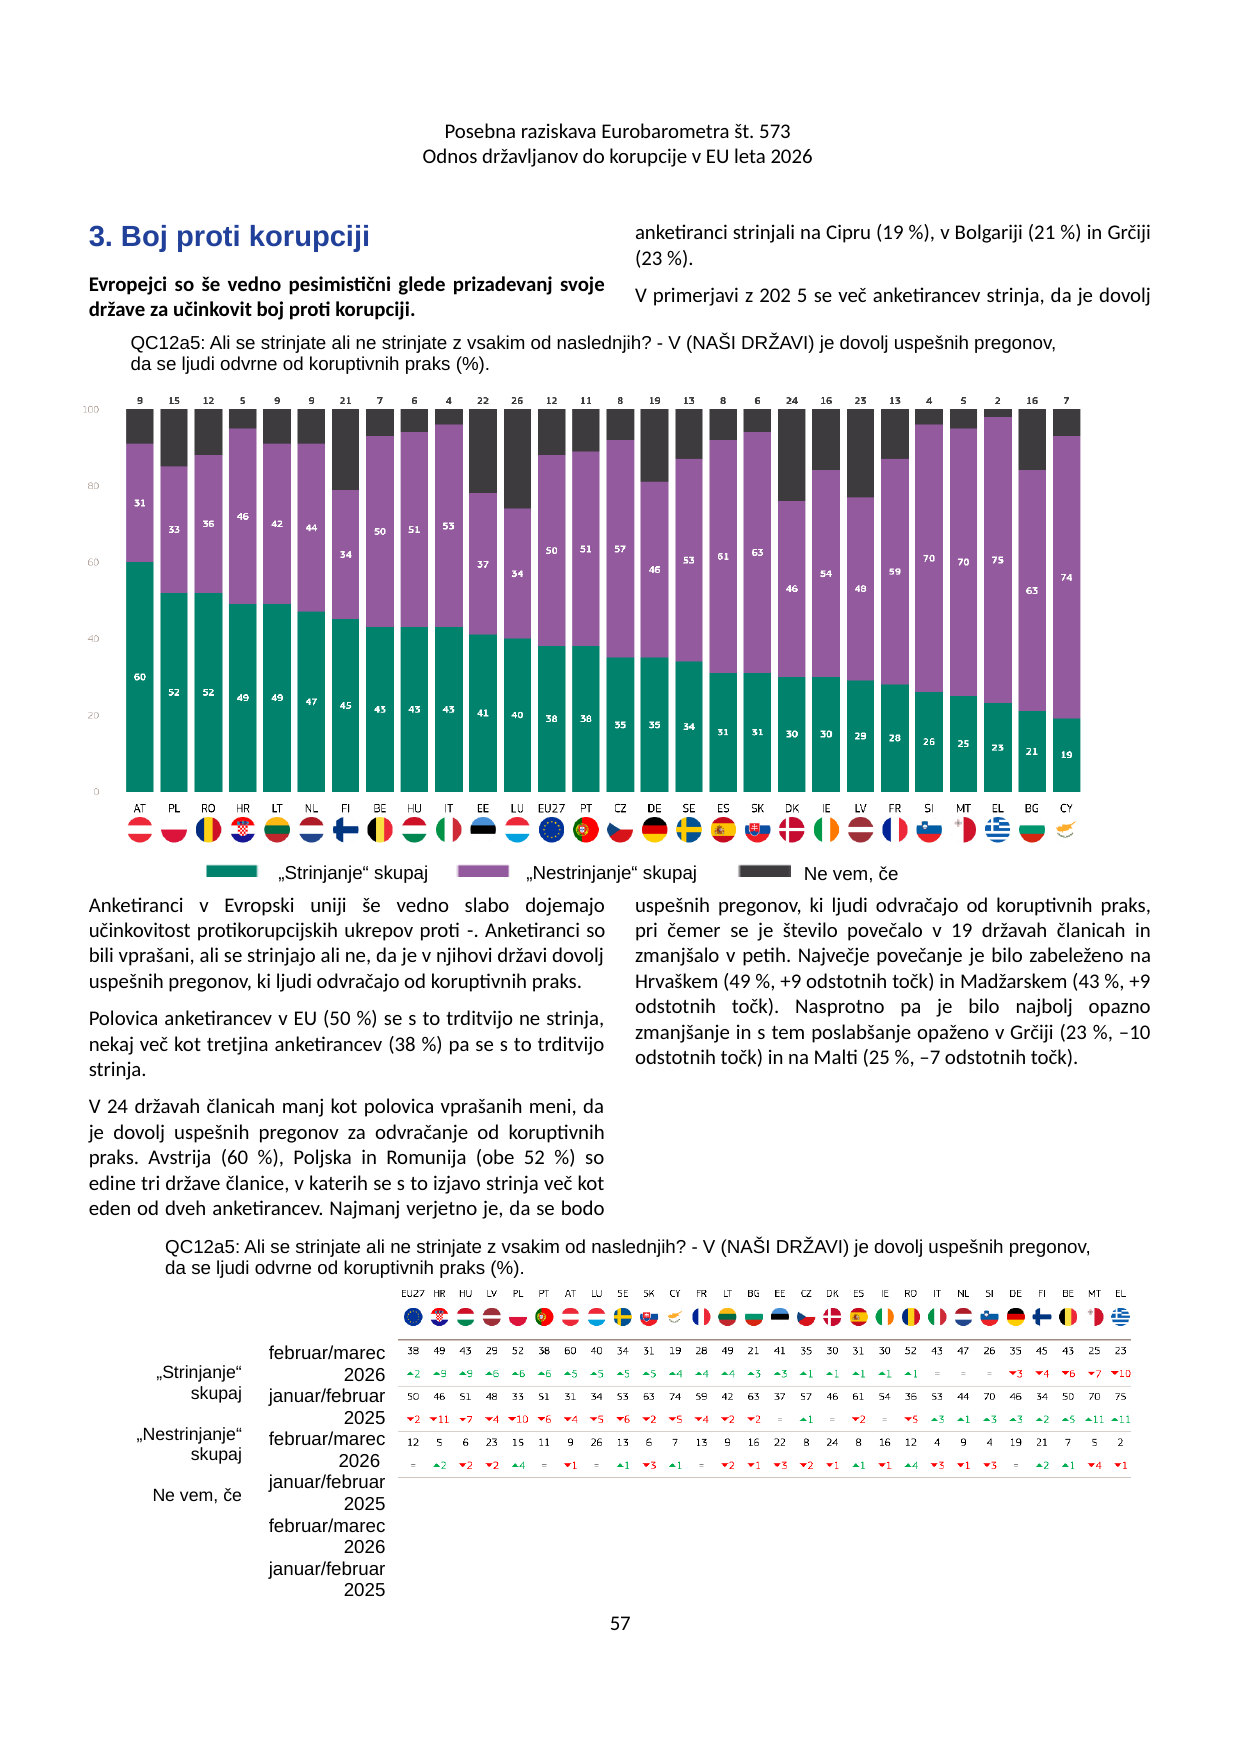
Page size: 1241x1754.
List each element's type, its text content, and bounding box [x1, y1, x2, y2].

text V 24 državah članicah manj kot polovica vprašanih meni, da je dovolj uspešnih pregonov za odvračanje od koruptivnih praks. Avstrija (60 %), Poljska in Romunija (obe 52 %) so edine tri države članice, v katerih se s to izjavo strinja več kot eden od dveh anketirancev. Najmanj verjetno je, da se bodo [88, 1093, 605, 1221]
text Anketiranci v Evropski uniji še vedno slabo dojemajo učinkovitost protikorupcijskih ukrepov proti ‑. Anketiranci so bili vprašani, ali se strinjajo ali ne, da je v njihovi državi dovolj uspešnih pregonov, ki ljudi odvračajo od koruptivnih praks. [88, 334, 605, 383]
subtitle 3. Boj proti korupciji [88, 219, 605, 253]
text V primerjavi z 202 5 se več anketirancev strinja, da je dovolj uspešnih pregonov, ki ljudi odvračajo od koruptivnih praks, pri čemer se je število povečalo v 19 državah članicah in zmanjšalo v petih. Največje povečanje je bilo zabeleženo na Hrvaškem (49 %, +9 odstotnih točk) in Madžarskem (43 %, +9 odstotnih točk). Nasprotno pa je bilo najbolj opazno zmanjšanje in s tem poslabšanje opaženo v Grčiji (23 %, –10 odstotnih točk) in na Malti (25 %, –7 odstotnih točk). [635, 282, 1152, 1070]
picture [192, 860, 791, 877]
text Evropejci so še vedno pesimistični glede prizadevanj svoje države za učinkovit boj proti korupciji. [88, 271, 605, 322]
picture [74, 383, 1085, 847]
text anketiranci strinjali na Cipru (19 %), v Bolgariji (21 %) in Grčiji (23 %). [635, 219, 1152, 270]
text Anketiranci v Evropski uniji še vedno slabo dojemajo učinkovitost protikorupcijskih ukrepov proti ‑. Anketiranci so bili vprašani, ali se strinjajo ali ne, da je v njihovi državi dovolj uspešnih pregonov, ki ljudi odvračajo od koruptivnih praks. [88, 847, 605, 993]
picture [398, 1281, 1131, 1480]
picture [535, 869, 540, 877]
text Polovica anketirancev v EU (50 %) se s to trditvijo ne strinja, nekaj več kot tretjina anketirancev (38 %) pa se s to trditvijo strinja. [88, 1005, 605, 1082]
